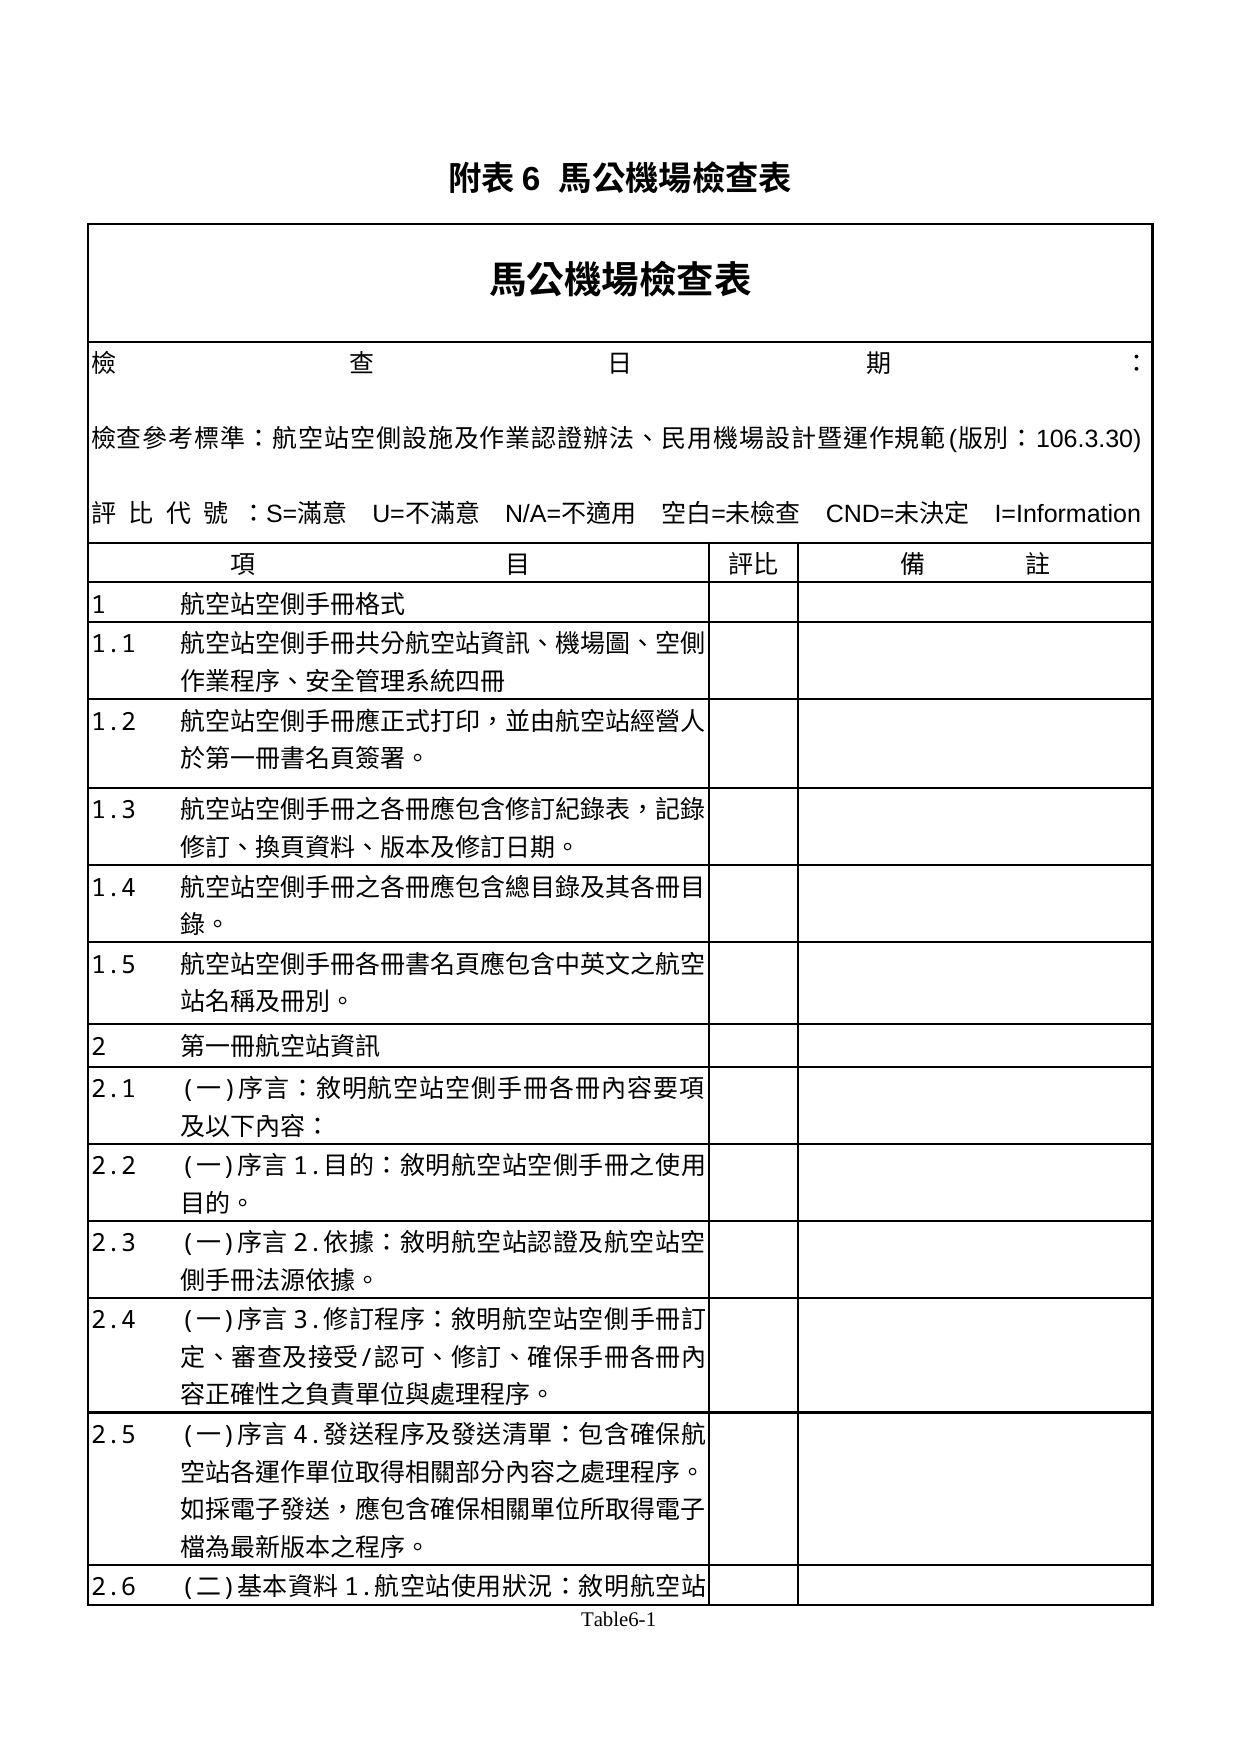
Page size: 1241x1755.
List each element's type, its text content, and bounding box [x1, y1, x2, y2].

table_cell 2.1 [89, 1068, 177, 1143]
table_cell [710, 1145, 797, 1220]
table_cell 航空站空側手冊各冊書名頁應包含中英文之航空站名稱及冊別。 [178, 943, 708, 1023]
table_cell [710, 866, 797, 941]
table_cell [710, 700, 797, 787]
table_cell (一)序言2.依據：敘明航空站認證及航空站空側手冊法源依據。 [178, 1222, 708, 1297]
table_cell [799, 583, 1151, 621]
table_cell [799, 1414, 1151, 1563]
table_cell 1.1 [89, 623, 177, 698]
table_cell 2.4 [89, 1299, 177, 1411]
table_cell 航空站空側手冊之各冊應包含總目錄及其各冊目錄。 [178, 866, 708, 941]
table_cell [799, 1222, 1151, 1297]
table_cell [89, 544, 177, 581]
table_cell [710, 1025, 797, 1066]
table_cell 評比 [710, 544, 797, 581]
table_cell [799, 1566, 1151, 1604]
table_cell [799, 789, 1151, 864]
table_cell [799, 1025, 1151, 1066]
table_cell (一)序言4.發送程序及發送清單：包含確保航空站各運作單位取得相關部分內容之處理程序。如採電子發送，應包含確保相關單位所取得電子檔為最新版本之程序。 [178, 1414, 708, 1563]
table_cell [710, 1299, 797, 1411]
table_cell 1 [89, 583, 177, 621]
table_cell 航空站空側手冊應正式打印，並由航空站經營人於第一冊書名頁簽署。 [178, 700, 708, 787]
table_cell [710, 1566, 797, 1604]
table_cell [799, 943, 1151, 1023]
table_cell 2.2 [89, 1145, 177, 1220]
table_cell 備 註 [799, 544, 1151, 581]
table_cell (一)序言3.修訂程序：敘明航空站空側手冊訂定、審查及接受/認可、修訂、確保手冊各冊內容正確性之負責單位與處理程序。 [178, 1299, 708, 1411]
table_cell [710, 789, 797, 864]
table_cell (一)序言1.目的：敘明航空站空側手冊之使用目的。 [178, 1145, 708, 1220]
table_cell 航空站空側手冊格式 [178, 583, 708, 621]
table_cell 1.2 [89, 700, 177, 787]
table_cell 第一冊航空站資訊 [178, 1025, 708, 1066]
table_cell [710, 943, 797, 1023]
table_cell [799, 1145, 1151, 1220]
table_cell 2.6 [89, 1566, 177, 1604]
table_cell 航空站空側手冊共分航空站資訊、機場圖、空側作業程序、安全管理系統四冊 [178, 623, 708, 698]
text 附表6 馬公機場檢查表 [177, 160, 1063, 198]
table_cell [799, 623, 1151, 698]
table_cell 航空站空側手冊之各冊應包含修訂紀錄表，記錄修訂、換頁資料、版本及修訂日期。 [178, 789, 708, 864]
table_cell (二)基本資料1.航空站使用狀況：敘明航空站 [178, 1566, 708, 1604]
table_cell 項 目 [178, 544, 708, 581]
table_header 馬公機場檢查表 [89, 225, 1151, 341]
table_cell [710, 1222, 797, 1297]
table_cell (一)序言：敘明航空站空側手冊各冊內容要項及以下內容： [178, 1068, 708, 1143]
table_cell 2.3 [89, 1222, 177, 1297]
table_cell 2.5 [89, 1414, 177, 1563]
table_cell 1.3 [89, 789, 177, 864]
table_cell [710, 583, 797, 621]
table_cell 檢 查 日 期 ： 檢查參考標準：航空站空側設施及作業認證辦法、民用機場設計暨運作規範(版別：106.3.30) 評 比 代 號 ：S=滿意 U=不滿意 N/A=不適用 空白=未檢查 CND=未決定 I=Information [89, 343, 1151, 542]
table_cell [799, 1299, 1151, 1411]
table_cell [799, 1068, 1151, 1143]
table_cell [799, 700, 1151, 787]
table_cell 1.5 [89, 943, 177, 1023]
table_cell 2 [89, 1025, 177, 1066]
table_cell [710, 623, 797, 698]
table_cell 1.4 [89, 866, 177, 941]
table_cell [710, 1414, 797, 1563]
table_cell [799, 866, 1151, 941]
table_cell [710, 1068, 797, 1143]
